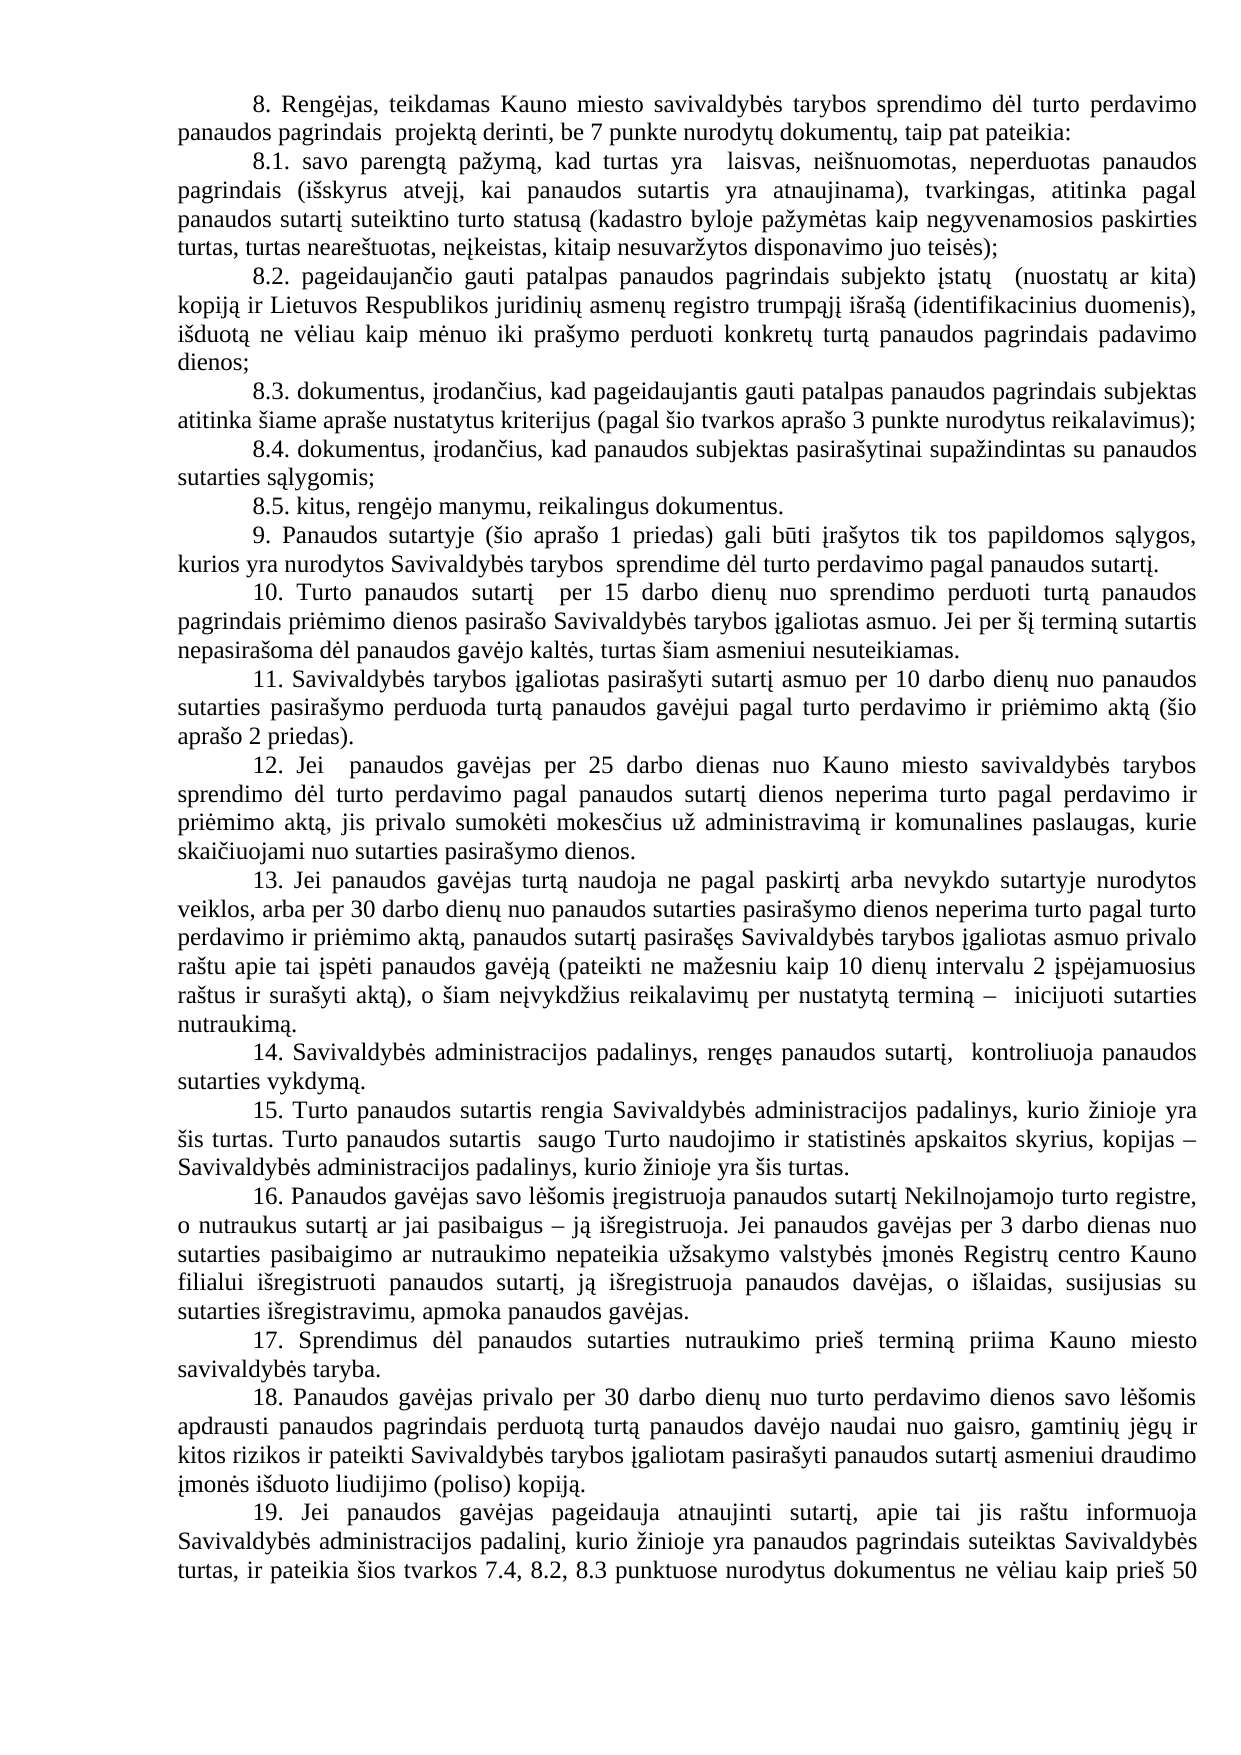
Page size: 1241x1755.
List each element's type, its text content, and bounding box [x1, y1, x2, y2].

text 12. Jei panaudos gavėjas per 25 darbo dienas nuo Kauno miesto savivaldybės tarybos sprendimo dėl turto perdavimo pagal panaudos sutartį dienos neperima turto pagal perdavimo ir priėmimo aktą, jis privalo sumokėti mokesčius už administravimą ir komunalines paslaugas, kurie skaičiuojami nuo sutarties pasirašymo dienos. [177, 750, 1198, 865]
text 19. Jei panaudos gavėjas pageidauja atnaujinti sutartį, apie tai jis raštu informuoja Savivaldybės administracijos padalinį, kurio žinioje yra panaudos pagrindais suteiktas Savivaldybės turtas, ir pateikia šios tvarkos 7.4, 8.2, 8.3 punktuose nurodytus dokumentus ne vėliau kaip prieš 50 [177, 1497, 1198, 1584]
text 10. Turto panaudos sutartį per 15 darbo dienų nuo sprendimo perduoti turtą panaudos pagrindais priėmimo dienos pasirašo Savivaldybės tarybos įgaliotas asmuo. Jei per šį terminą sutartis nepasirašoma dėl panaudos gavėjo kaltės, turtas šiam asmeniui nesuteikiamas. [177, 577, 1198, 664]
text 8.1. savo parengtą pažymą, kad turtas yra laisvas, neišnuomotas, neperduotas panaudos pagrindais (išskyrus atvejį, kai panaudos sutartis yra atnaujinama), tvarkingas, atitinka pagal panaudos sutartį suteiktino turto statusą (kadastro byloje pažymėtas kaip negyvenamosios paskirties turtas, turtas neareštuotas, neįkeistas, kitaip nesuvaržytos disponavimo juo teisės); [177, 146, 1198, 261]
text 9. Panaudos sutartyje (šio aprašo 1 priedas) gali būti įrašytos tik tos papildomos sąlygos, kurios yra nurodytos Savivaldybės tarybos sprendime dėl turto perdavimo pagal panaudos sutartį. [177, 520, 1198, 577]
text 8.4. dokumentus, įrodančius, kad panaudos subjektas pasirašytinai supažindintas su panaudos sutarties sąlygomis; [177, 434, 1198, 491]
text 18. Panaudos gavėjas privalo per 30 darbo dienų nuo turto perdavimo dienos savo lėšomis apdrausti panaudos pagrindais perduotą turtą panaudos davėjo naudai nuo gaisro, gamtinių jėgų ir kitos rizikos ir pateikti Savivaldybės tarybos įgaliotam pasirašyti panaudos sutartį asmeniui draudimo įmonės išduoto liudijimo (poliso) kopiją. [177, 1382, 1198, 1497]
text 8.5. kitus, rengėjo manymu, reikalingus dokumentus. [177, 491, 1198, 520]
text 8.3. dokumentus, įrodančius, kad pageidaujantis gauti patalpas panaudos pagrindais subjektas atitinka šiame apraše nustatytus kriterijus (pagal šio tvarkos aprašo 3 punkte nurodytus reikalavimus); [177, 376, 1198, 434]
text 8.2. pageidaujančio gauti patalpas panaudos pagrindais subjekto įstatų (nuostatų ar kita) kopiją ir Lietuvos Respublikos juridinių asmenų registro trumpąjį išrašą (identifikacinius duomenis), išduotą ne vėliau kaip mėnuo iki prašymo perduoti konkretų turtą panaudos pagrindais padavimo dienos; [177, 261, 1198, 376]
text 8. Rengėjas, teikdamas Kauno miesto savivaldybės tarybos sprendimo dėl turto perdavimo panaudos pagrindais projektą derinti, be 7 punkte nurodytų dokumentų, taip pat pateikia: [177, 89, 1198, 146]
text 16. Panaudos gavėjas savo lėšomis įregistruoja panaudos sutartį Nekilnojamojo turto registre, o nutraukus sutartį ar jai pasibaigus – ją išregistruoja. Jei panaudos gavėjas per 3 darbo dienas nuo sutarties pasibaigimo ar nutraukimo nepateikia užsakymo valstybės įmonės Registrų centro Kauno filialui išregistruoti panaudos sutartį, ją išregistruoja panaudos davėjas, o išlaidas, susijusias su sutarties išregistravimu, apmoka panaudos gavėjas. [177, 1181, 1198, 1325]
text 15. Turto panaudos sutartis rengia Savivaldybės administracijos padalinys, kurio žinioje yra šis turtas. Turto panaudos sutartis saugo Turto naudojimo ir statistinės apskaitos skyrius, kopijas – Savivaldybės administracijos padalinys, kurio žinioje yra šis turtas. [177, 1095, 1198, 1181]
text 13. Jei panaudos gavėjas turtą naudoja ne pagal paskirtį arba nevykdo sutartyje nurodytos veiklos, arba per 30 darbo dienų nuo panaudos sutarties pasirašymo dienos neperima turto pagal turto perdavimo ir priėmimo aktą, panaudos sutartį pasirašęs Savivaldybės tarybos įgaliotas asmuo privalo raštu apie tai įspėti panaudos gavėją (pateikti ne mažesniu kaip 10 dienų intervalu 2 įspėjamuosius raštus ir surašyti aktą), o šiam neįvykdžius reikalavimų per nustatytą terminą – inicijuoti sutarties nutraukimą. [177, 865, 1198, 1037]
text 11. Savivaldybės tarybos įgaliotas pasirašyti sutartį asmuo per 10 darbo dienų nuo panaudos sutarties pasirašymo perduoda turtą panaudos gavėjui pagal turto perdavimo ir priėmimo aktą (šio aprašo 2 priedas). [177, 664, 1198, 750]
text 17. Sprendimus dėl panaudos sutarties nutraukimo prieš terminą priima Kauno miesto savivaldybės taryba. [177, 1325, 1198, 1382]
text 14. Savivaldybės administracijos padalinys, rengęs panaudos sutartį, kontroliuoja panaudos sutarties vykdymą. [177, 1037, 1198, 1095]
